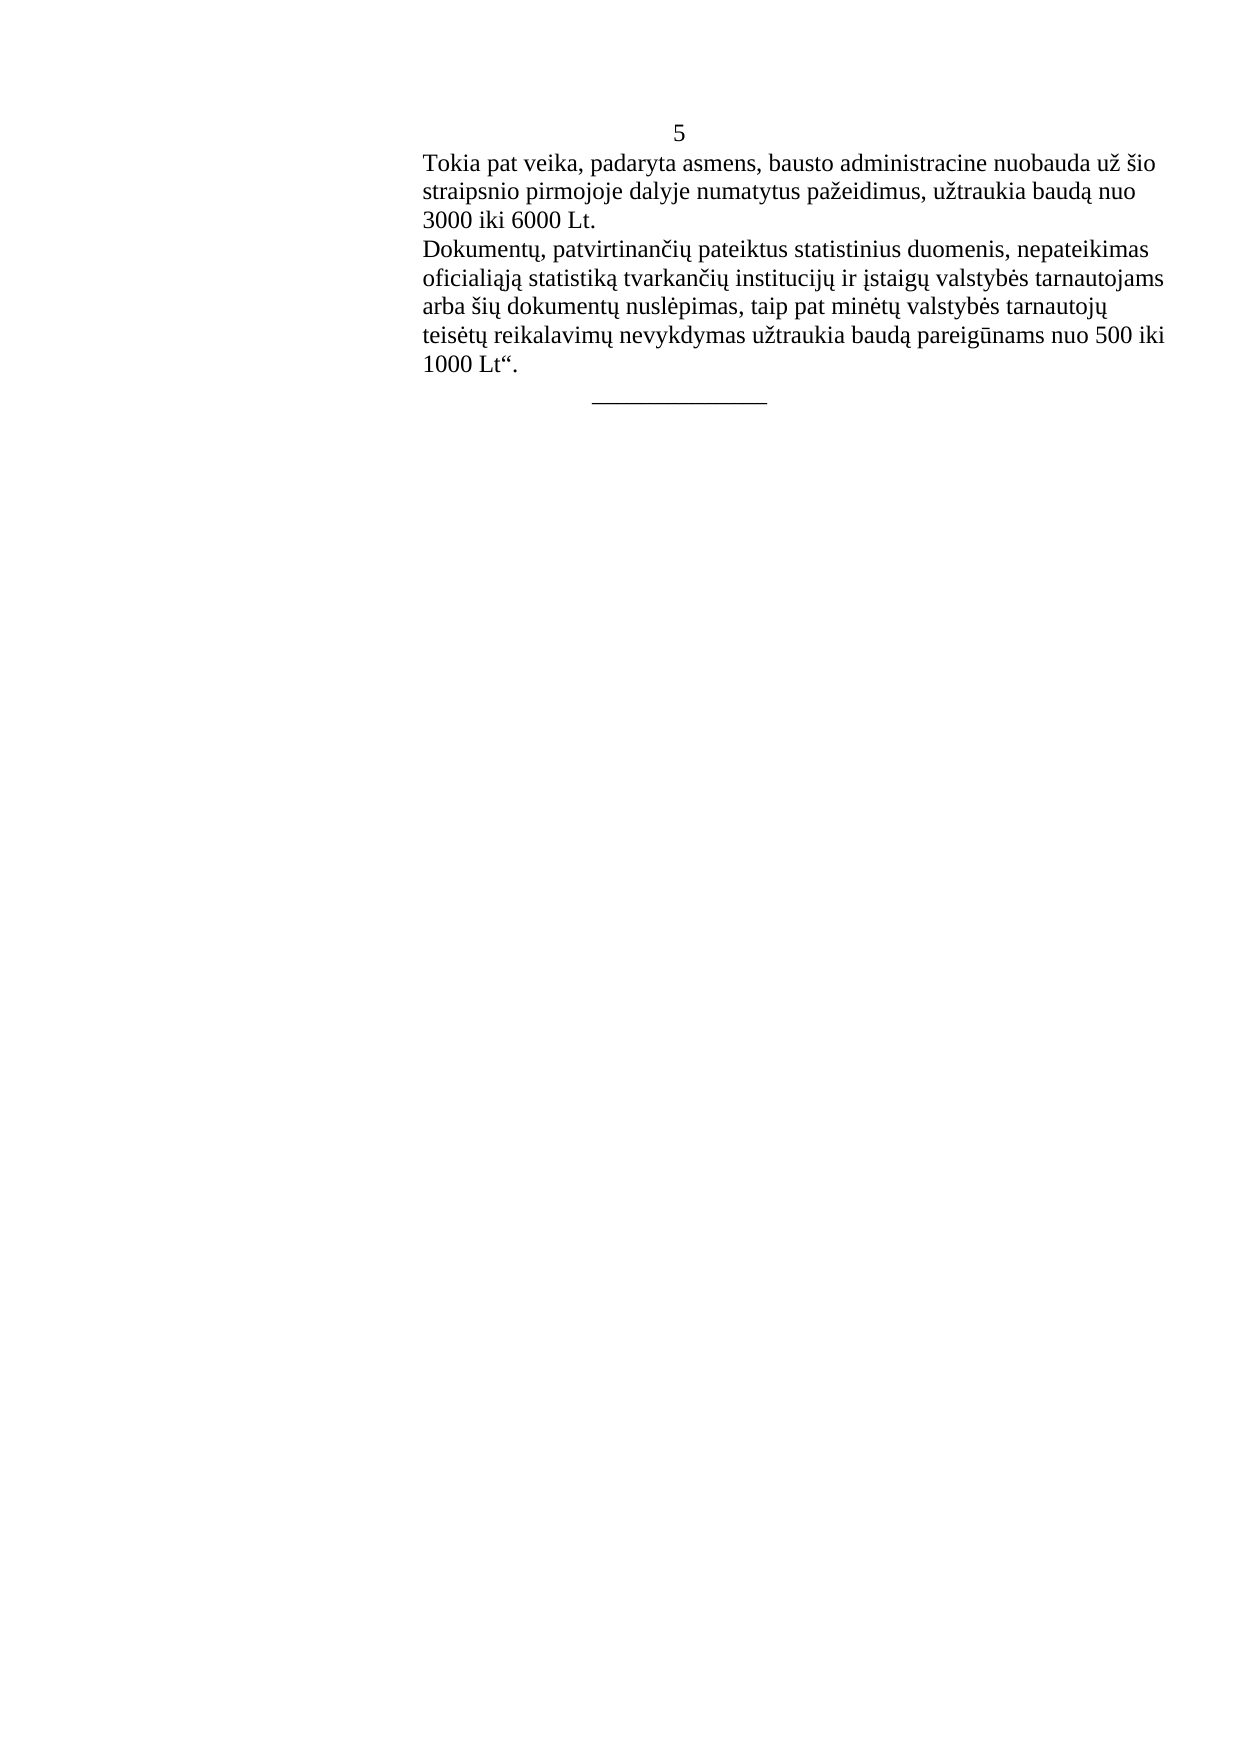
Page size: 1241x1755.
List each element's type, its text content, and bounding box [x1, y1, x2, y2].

table_cell [177, 148, 418, 378]
text ______________ [177, 378, 1181, 406]
